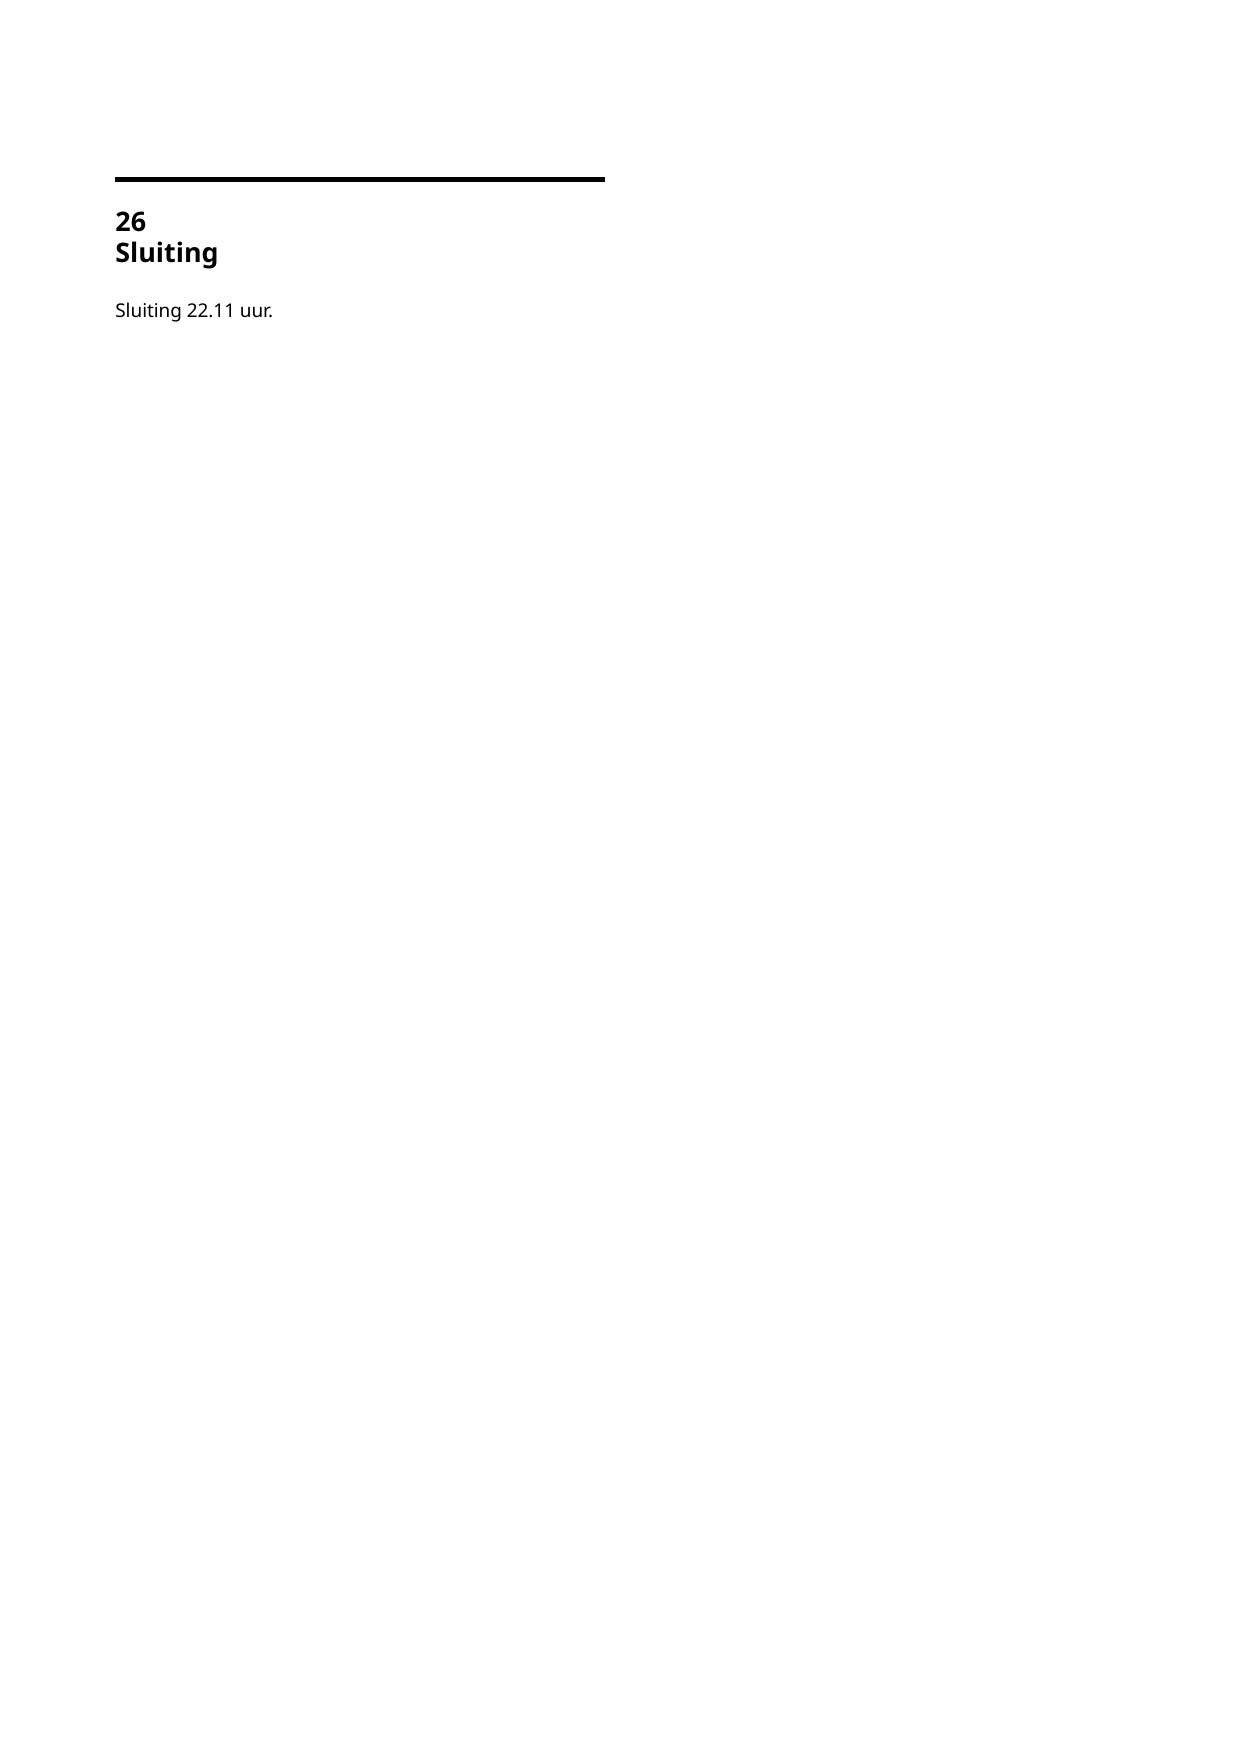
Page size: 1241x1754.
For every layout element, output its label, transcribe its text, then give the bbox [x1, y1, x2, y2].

text Sluiting [115, 239, 605, 283]
text Sluiting 22.11 uur. [115, 302, 605, 322]
text 26 [115, 203, 605, 239]
